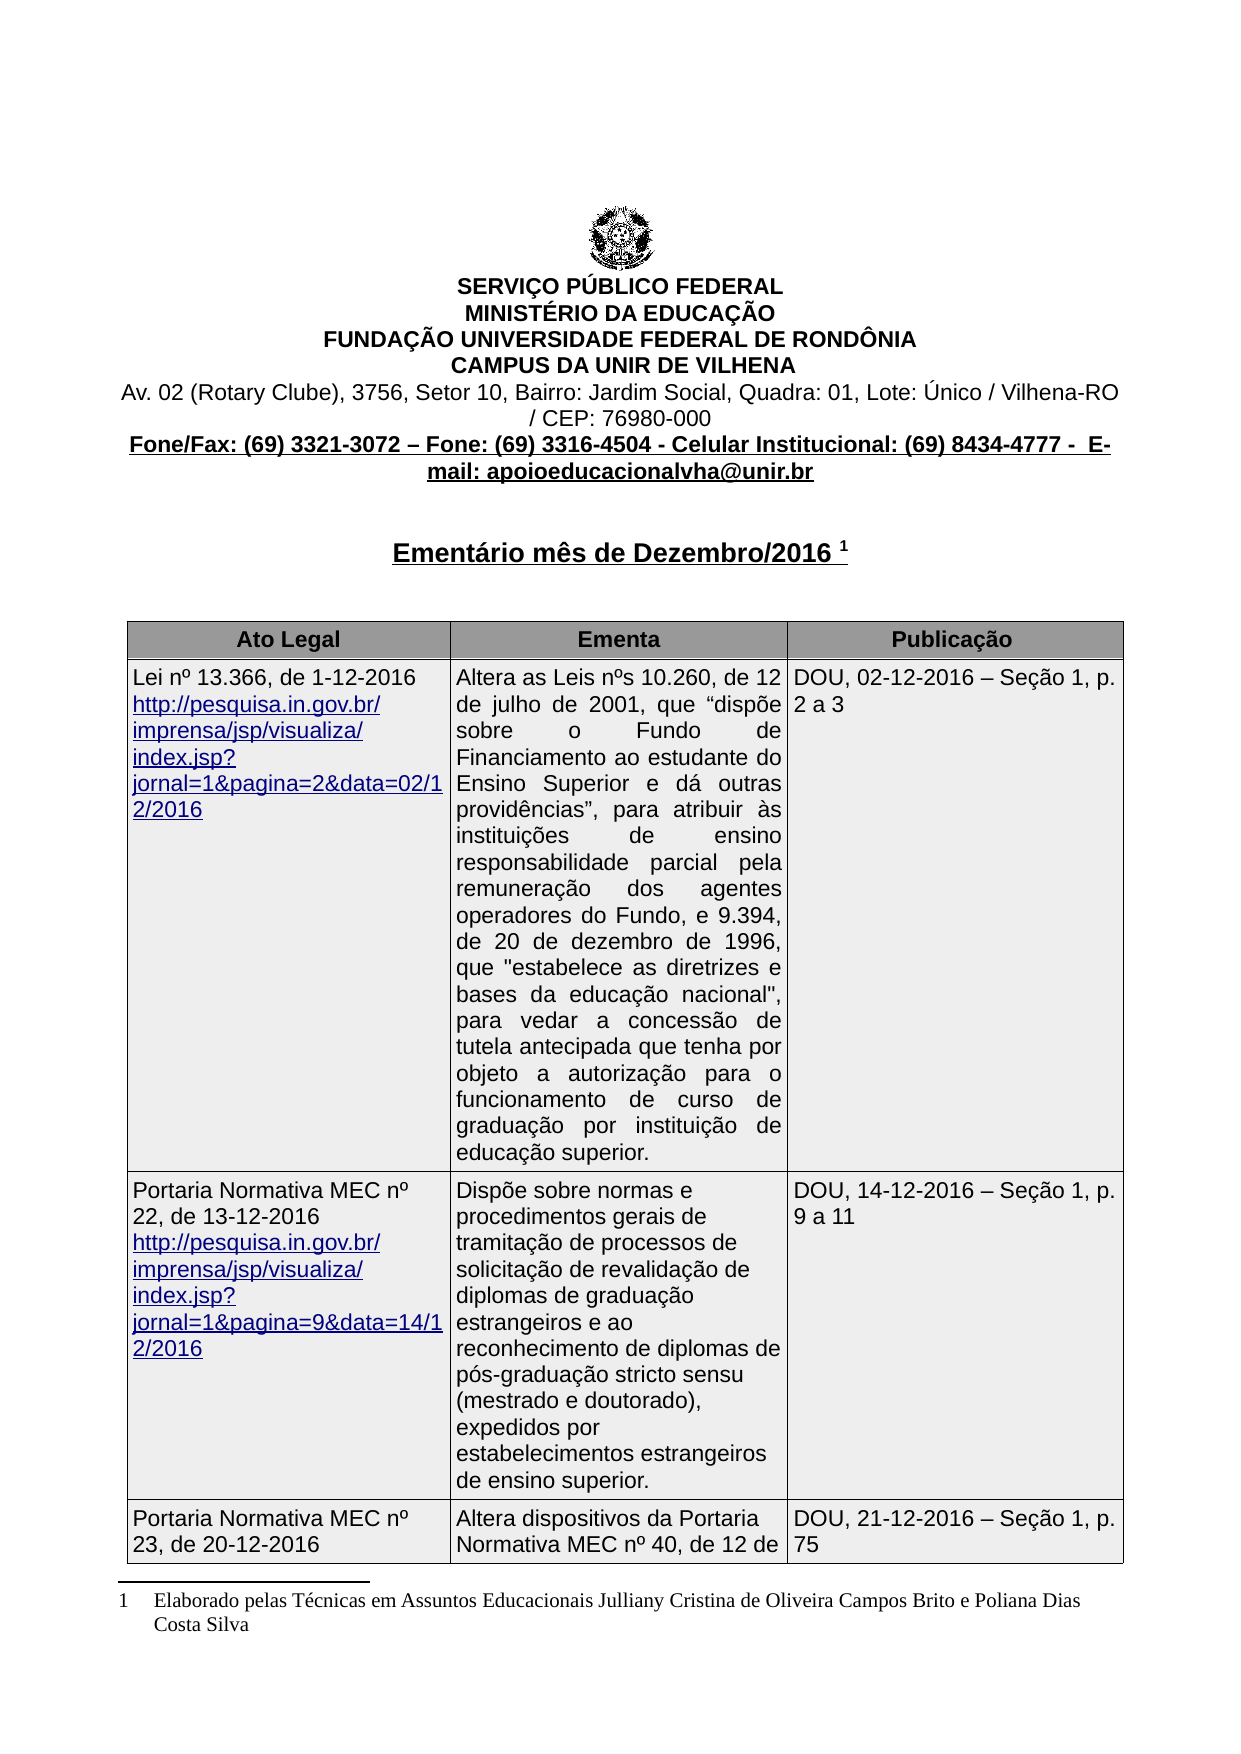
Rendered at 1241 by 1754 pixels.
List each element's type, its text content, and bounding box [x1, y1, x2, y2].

text SERVIÇO PÚBLICO FEDERAL [118, 273, 1122, 299]
text MINISTÉRIO DA EDUCAÇÃO [118, 299, 1122, 326]
table_cell Dispõe sobre normas e procedimentos gerais de tramitação de processos de solicitação de revalidação de diplomas de graduação estrangeiros e ao reconhecimento de diplomas de pós-graduação stricto sensu (mestrado e doutorado), expedidos por estabelecimentos estrangeiros de ensino superior. [451, 1172, 787, 1499]
table_cell Portaria Normativa MEC nº 22, de 13-12-2016 http://pesquisa.in.gov.br/imprensa/jsp/visualiza/index.jsp?jornal=1&pagina=9&data=14/12/2016 [128, 1172, 450, 1499]
picture [583, 204, 657, 273]
table_cell Altera as Leis nºs 10.260, de 12 de julho de 2001, que “dispõe sobre o Fundo de Financiamento ao estudante do Ensino Superior e dá outras providências”, para atribuir às instituições de ensino responsabilidade parcial pela remuneração dos agentes operadores do Fundo, e 9.394, de 20 de dezembro de 1996, que "estabelece as diretrizes e bases da educação nacional", para vedar a concessão de tutela antecipada que tenha por objeto a autorização para o funcionamento de curso de graduação por instituição de educação superior. [451, 660, 787, 1171]
text FUNDAÇÃO UNIVERSIDADE FEDERAL DE RONDÔNIA [118, 326, 1122, 352]
text CAMPUS DA UNIR DE VILHENA [118, 352, 1122, 378]
table_header Publicação [788, 622, 1123, 658]
text Fone/Fax: (69) 3321-3072 – Fone: (69) 3316-4504 - Celular Institucional: (69) 8434-4777 - E-mail: apoioeducacionalvha@unir.br [118, 431, 1122, 484]
text Elaborado pelas Técnicas em Assuntos Educacionais Julliany Cristina de Oliveira Campos Brito e Poliana Dias Costa Silva [118, 1588, 1122, 1636]
text Av. 02 (Rotary Clube), 3756, Setor 10, Bairro: Jardim Social, Quadra: 01, Lote: Único / Vilhena-RO / CEP: 76980-000 [118, 378, 1122, 431]
table_header Ato Legal [128, 622, 450, 658]
table_cell DOU, 02-12-2016 – Seção 1, p. 2 a 3 [788, 660, 1123, 1171]
text Ementário mês de Dezembro/2016 [118, 537, 1122, 568]
table_cell DOU, 14-12-2016 – Seção 1, p. 9 a 11 [788, 1172, 1123, 1499]
table_cell DOU, 21-12-2016 – Seção 1, p. 75 [788, 1500, 1123, 1563]
table_cell Lei nº 13.366, de 1-12-2016 http://pesquisa.in.gov.br/imprensa/jsp/visualiza/index.jsp?jornal=1&pagina=2&data=02/12/2016 [128, 660, 450, 1171]
table_header Ementa [451, 622, 787, 658]
table_cell Altera dispositivos da Portaria Normativa MEC nº 40, de 12 de [451, 1500, 787, 1563]
table_cell Portaria Normativa MEC nº 23, de 20-12-2016 [128, 1500, 450, 1563]
